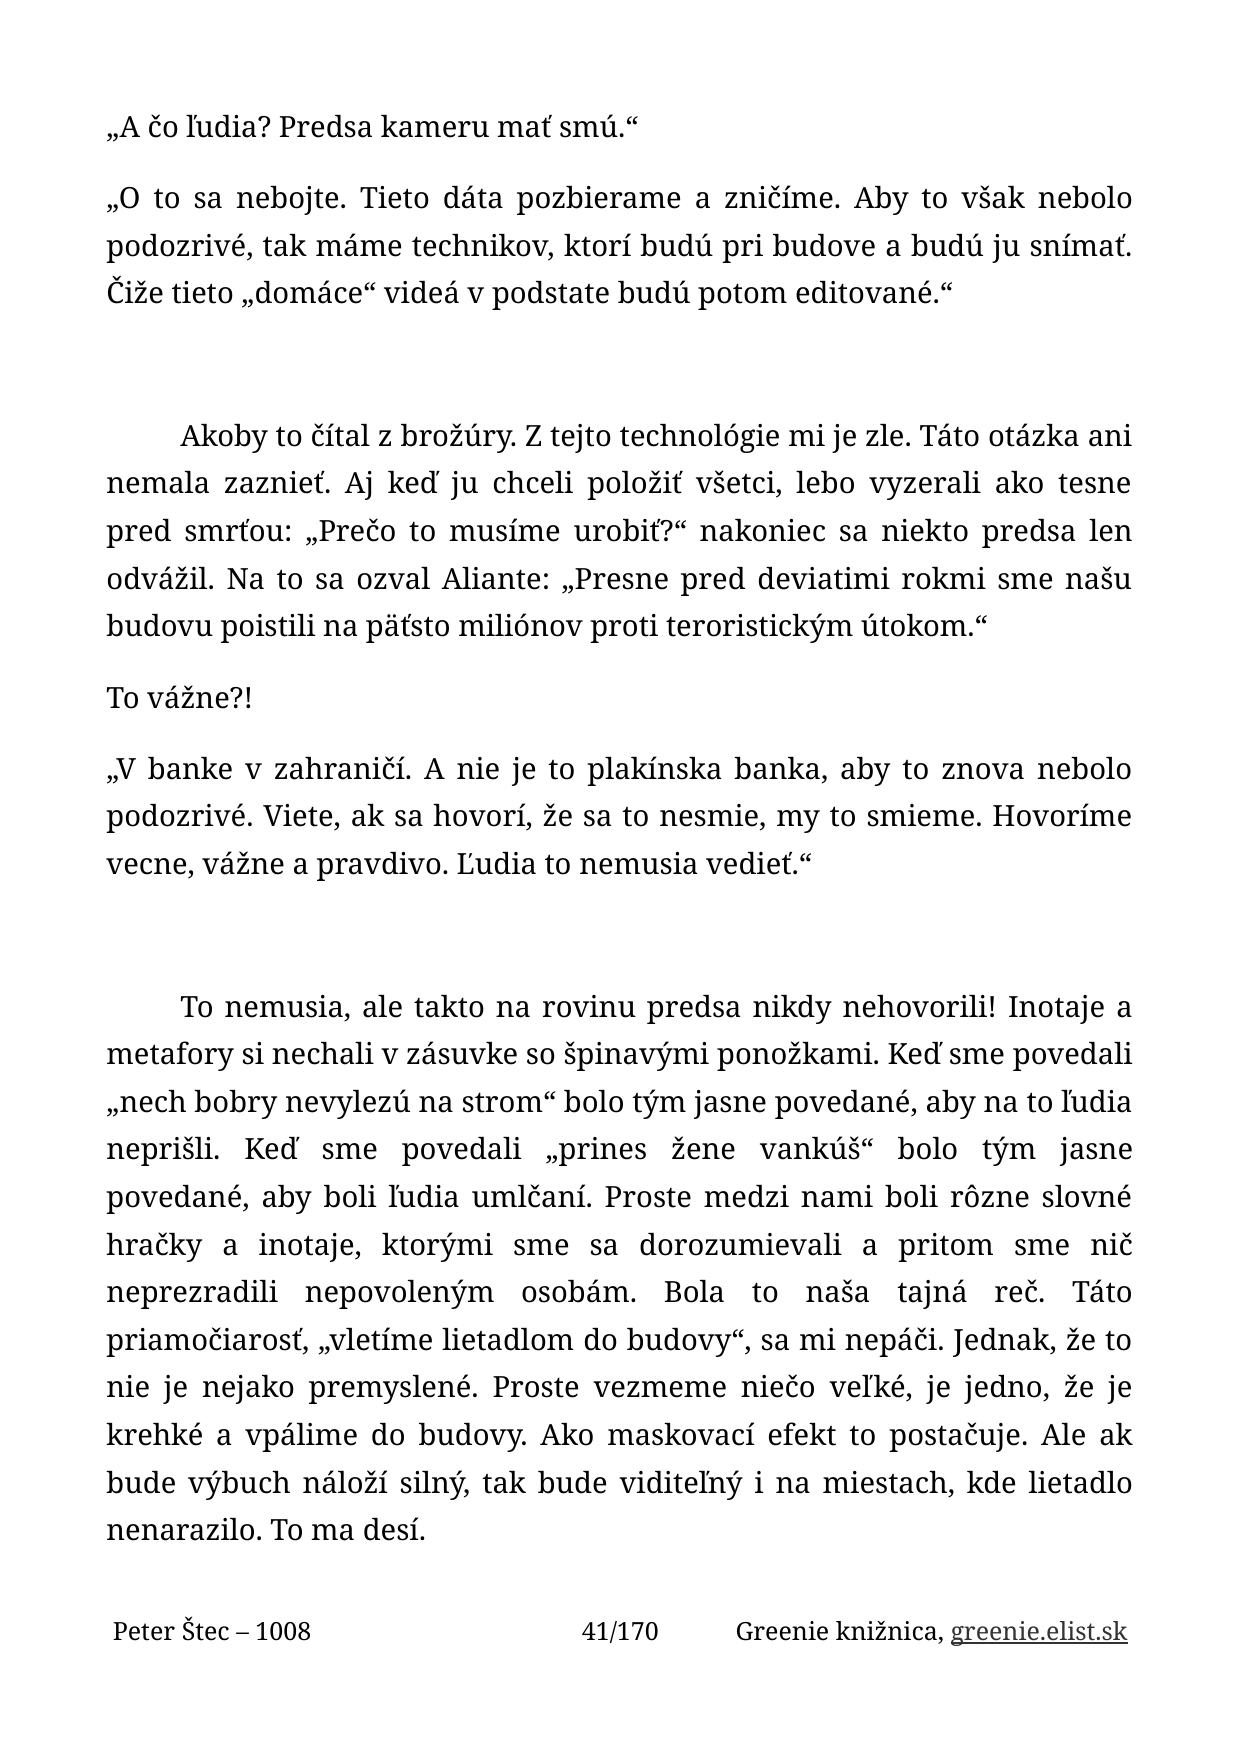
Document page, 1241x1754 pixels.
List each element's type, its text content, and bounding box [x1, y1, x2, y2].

text „A čo ľudia? Predsa kameru mať smú.“ [106, 106, 1134, 146]
text „O to sa nebojte. Tieto dáta pozbierame a zničíme. Aby to však nebolo podozrivé, tak máme technikov, ktorí budú pri budove a budú ju snímať. Čiže tieto „domáce“ videá v podstate budú potom editované.“ [106, 177, 1134, 312]
text To nemusia, ale takto na rovinu predsa nikdy nehovorili! Inotaje a metafory si nechali v zásuvke so špinavými ponožkami. Keď sme povedali „nech bobry nevylezú na strom“ bolo tým jasne povedané, aby na to ľudia neprišli. Keď sme povedali „prines žene vankúš“ bolo tým jasne povedané, aby boli ľudia umlčaní. Proste medzi nami boli rôzne slovné hračky a inotaje, ktorými sme sa dorozumievali a pritom sme nič neprezradili nepovoleným osobám. Bola to naša tajná reč. Táto priamočiarosť, „vletíme lietadlom do budovy“, sa mi nepáči. Jednak, že to nie je nejako premyslené. Proste vezmeme niečo veľké, je jedno, že je krehké a vpálime do budovy. Ako maskovací efekt to postačuje. Ale ak bude výbuch náloží silný, tak bude viditeľný i na miestach, kde lietadlo nenarazilo. To ma desí. [106, 986, 1134, 1549]
text Akoby to čítal z brožúry. Z tejto technológie mi je zle. Táto otázka ani nemala zaznieť. Aj keď ju chceli položiť všetci, lebo vyzerali ako tesne pred smrťou: „Prečo to musíme urobiť?“ nakoniec sa niekto predsa len odvážil. Na to sa ozval Aliante: „Presne pred deviatimi rokmi sme našu budovu poistili na päťsto miliónov proti teroristickým útokom.“ [106, 415, 1134, 645]
text „V banke v zahraničí. A nie je to plakínska banka, aby to znova nebolo podozrivé. Viete, ak sa hovorí, že sa to nesmie, my to smieme. Hovoríme vecne, vážne a pravdivo. Ľudia to nemusia vedieť.“ [106, 748, 1134, 883]
text To vážne?! [106, 677, 1134, 717]
